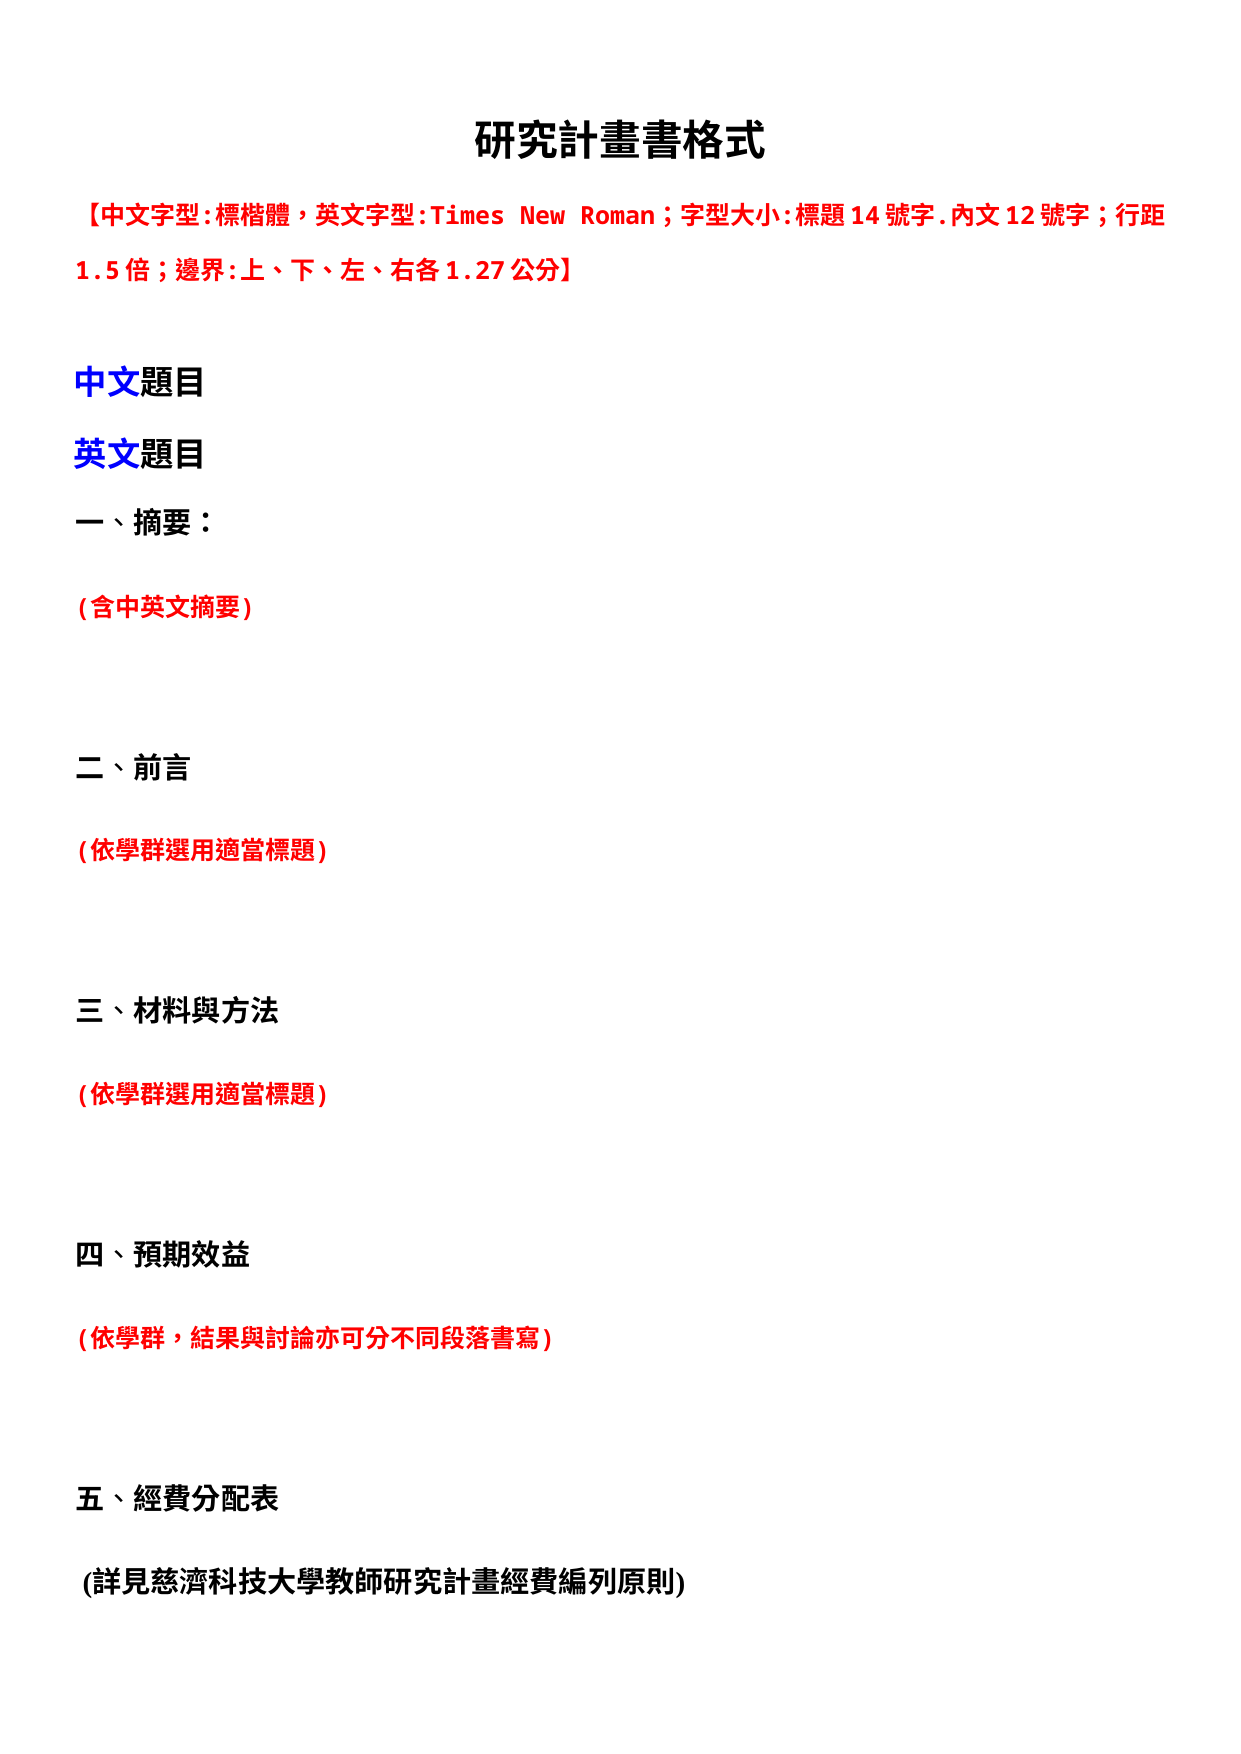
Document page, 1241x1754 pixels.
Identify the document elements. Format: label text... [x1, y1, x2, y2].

text 一、摘要： [75, 500, 1165, 542]
text (詳見慈濟科技大學教師研究計畫經費編列原則) [75, 1538, 1165, 1601]
text (依學群選用適當標題) [75, 807, 1165, 870]
text 研究計畫書格式 [75, 96, 1165, 158]
text 英文題目 [74, 428, 1165, 476]
text (依學群，結果與討論亦可分不同段落書寫) [75, 1295, 1165, 1357]
text (依學群選用適當標題) [75, 1051, 1165, 1113]
text 三、材料與方法 [75, 967, 1165, 1030]
text 五、經費分配表 [75, 1455, 1165, 1517]
text 四、預期效益 [75, 1211, 1165, 1274]
text (含中英文摘要) [75, 563, 1165, 626]
text 二、前言 [75, 724, 1165, 786]
text 中文題目 [74, 356, 1165, 404]
text 【中文字型:標楷體，英文字型:Times New Roman；字型大小:標題14號字.內文12號字；行距1.5倍；邊界:上、下、左、右各1.27公分】 [75, 196, 1165, 286]
